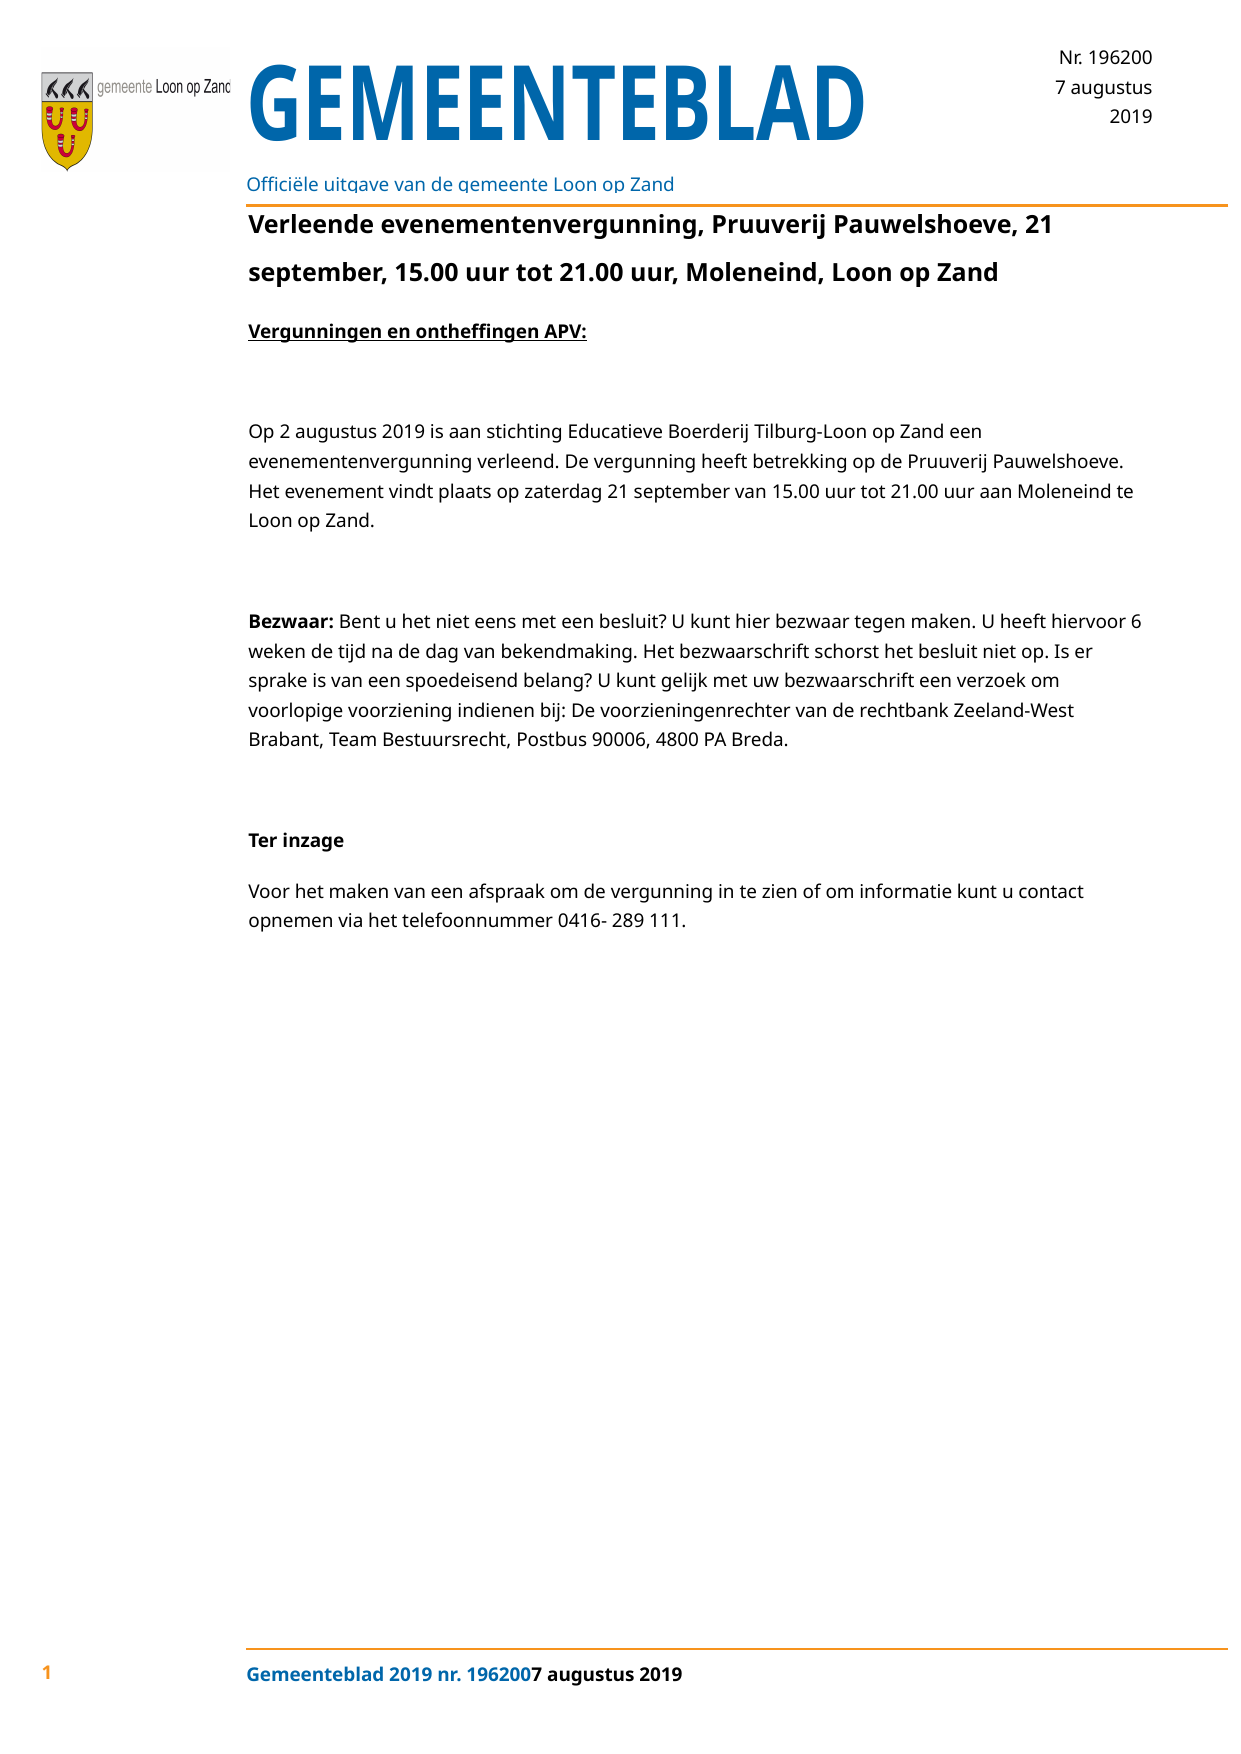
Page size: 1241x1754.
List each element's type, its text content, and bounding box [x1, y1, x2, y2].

text Op 2 augustus 2019 is aan stichting Educatieve Boerderij Tilburg-Loon op Zand een evenementenvergunning verleend. De vergunning heeft betrekking op de Pruuverij Pauwelshoeve. Het evenement vindt plaats op zaterdag 21 september van 15.00 uur tot 21.00 uur aan Moleneind te Loon op Zand. [248, 419, 1152, 533]
picture [41, 47, 231, 172]
text Ter inzage [248, 827, 1152, 853]
text Vergunningen en ontheffingen APV: [248, 318, 1152, 344]
text Bezwaar: Bent u het niet eens met een besluit? U kunt hier bezwaar tegen maken. U heeft hiervoor 6 weken de tijd na de dag van bekendmaking. Het bezwaarschrift schorst het besluit niet op. Is er sprake is van een spoedeisend belang? U kunt gelijk met uw bezwaarschrift een verzoek om voorlopige voorziening indienen bij: De voorzieningenrechter van de rechtbank Zeeland-West Brabant, Team Bestuursrecht, Postbus 90006, 4800 PA Breda. [248, 608, 1152, 752]
text Verleende evenementenvergunning, Pruuverij Pauwelshoeve, 21 september, 15.00 uur tot 21.00 uur, Moleneind, Loon op Zand [248, 207, 1152, 288]
text Voor het maken van een afspraak om de vergunning in te zien of om informatie kunt u contact opnemen via het telefoonnummer 0416- 289 111. [248, 878, 1152, 933]
